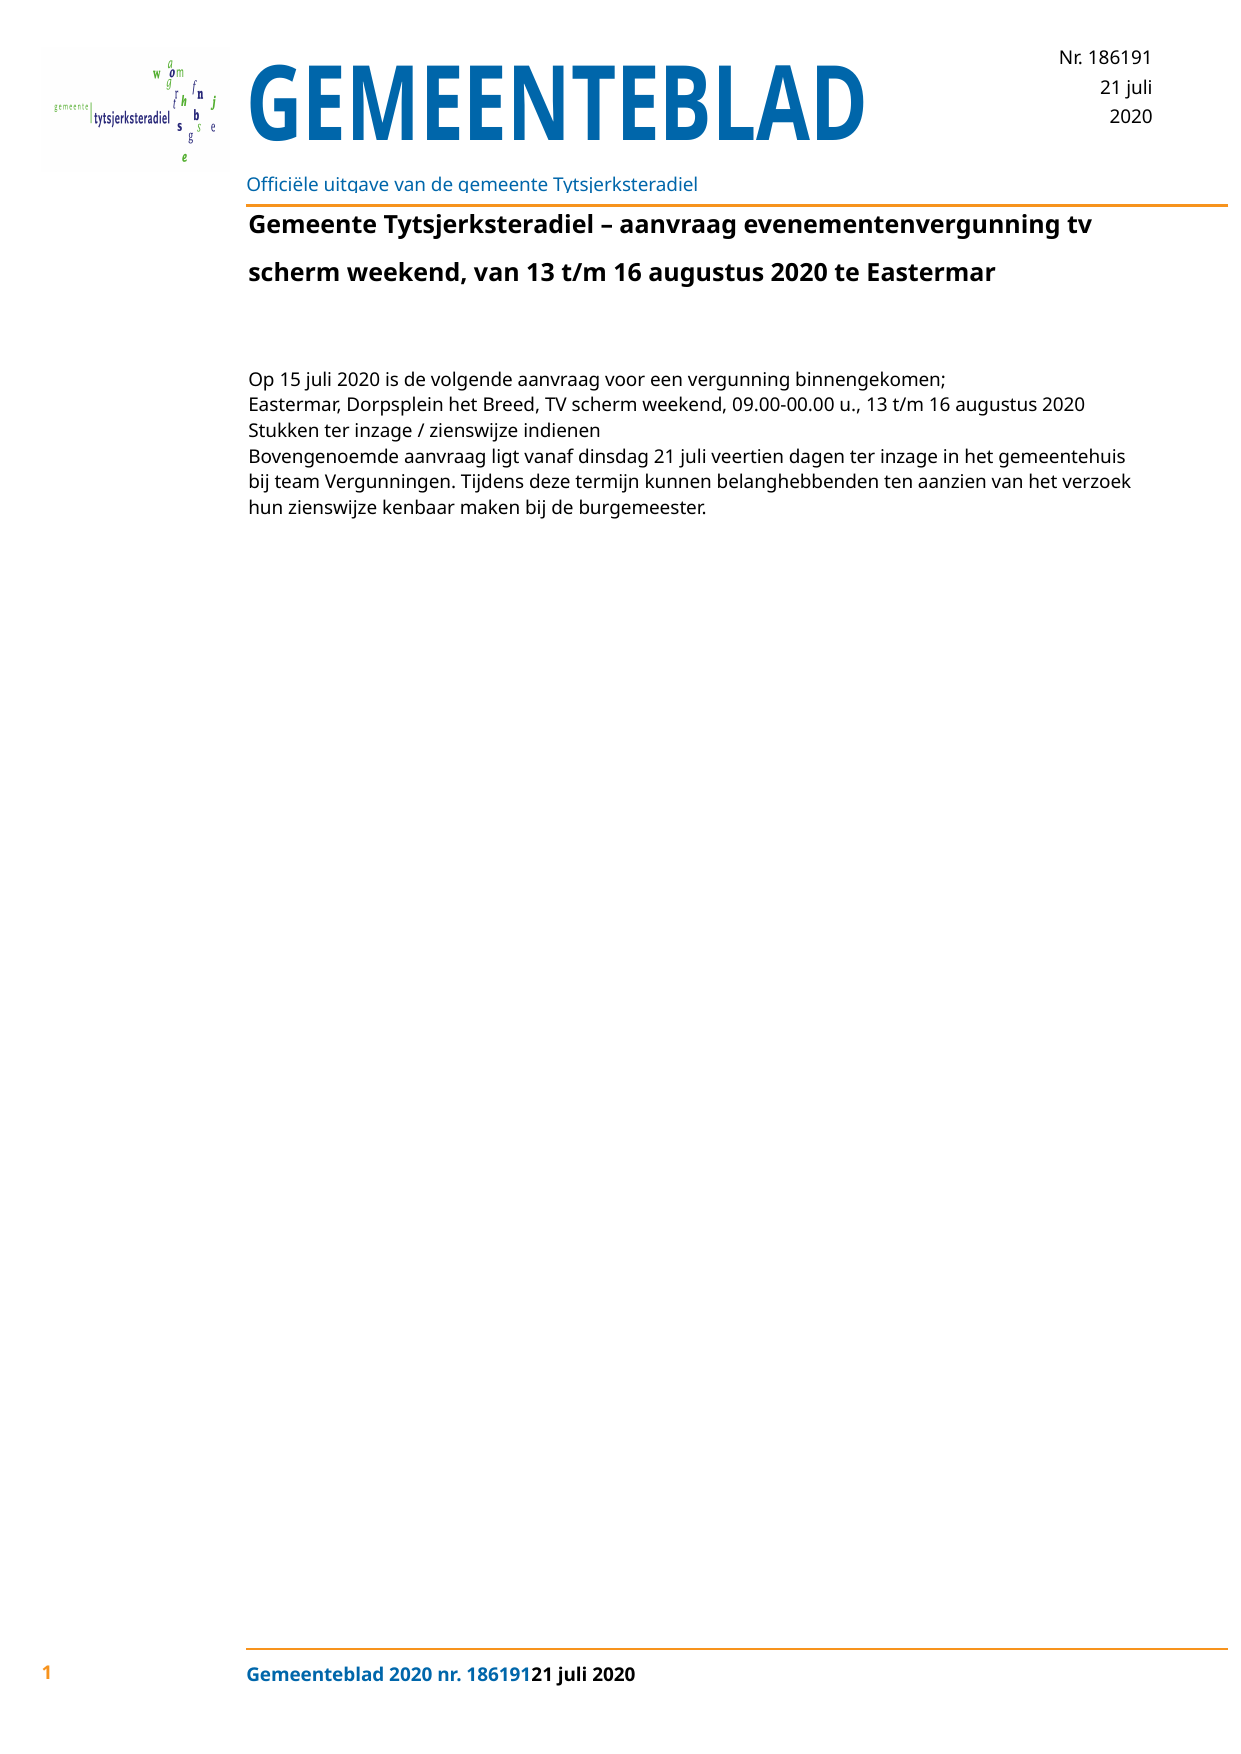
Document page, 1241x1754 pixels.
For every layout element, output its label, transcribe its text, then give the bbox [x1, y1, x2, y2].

text Gemeente Tytsjerksteradiel – aanvraag evenementenvergunning tv scherm weekend, van 13 t/m 16 augustus 2020 te Eastermar [248, 207, 1152, 288]
text Op 15 juli 2020 is de volgende aanvraag voor een vergunning binnengekomen; [248, 366, 1152, 391]
text Stukken ter inzage / zienswijze indienen [248, 417, 1152, 443]
picture [41, 47, 231, 172]
text Bovengenoemde aanvraag ligt vanaf dinsdag 21 juli veertien dagen ter inzage in het gemeentehuis bij team Vergunningen. Tijdens deze termijn kunnen belanghebbenden ten aanzien van het verzoek hun zienswijze kenbaar maken bij de burgemeester. [248, 443, 1152, 520]
text Eastermar, Dorpsplein het Breed, TV scherm weekend, 09.00-00.00 u., 13 t/m 16 augustus 2020 [248, 391, 1152, 417]
